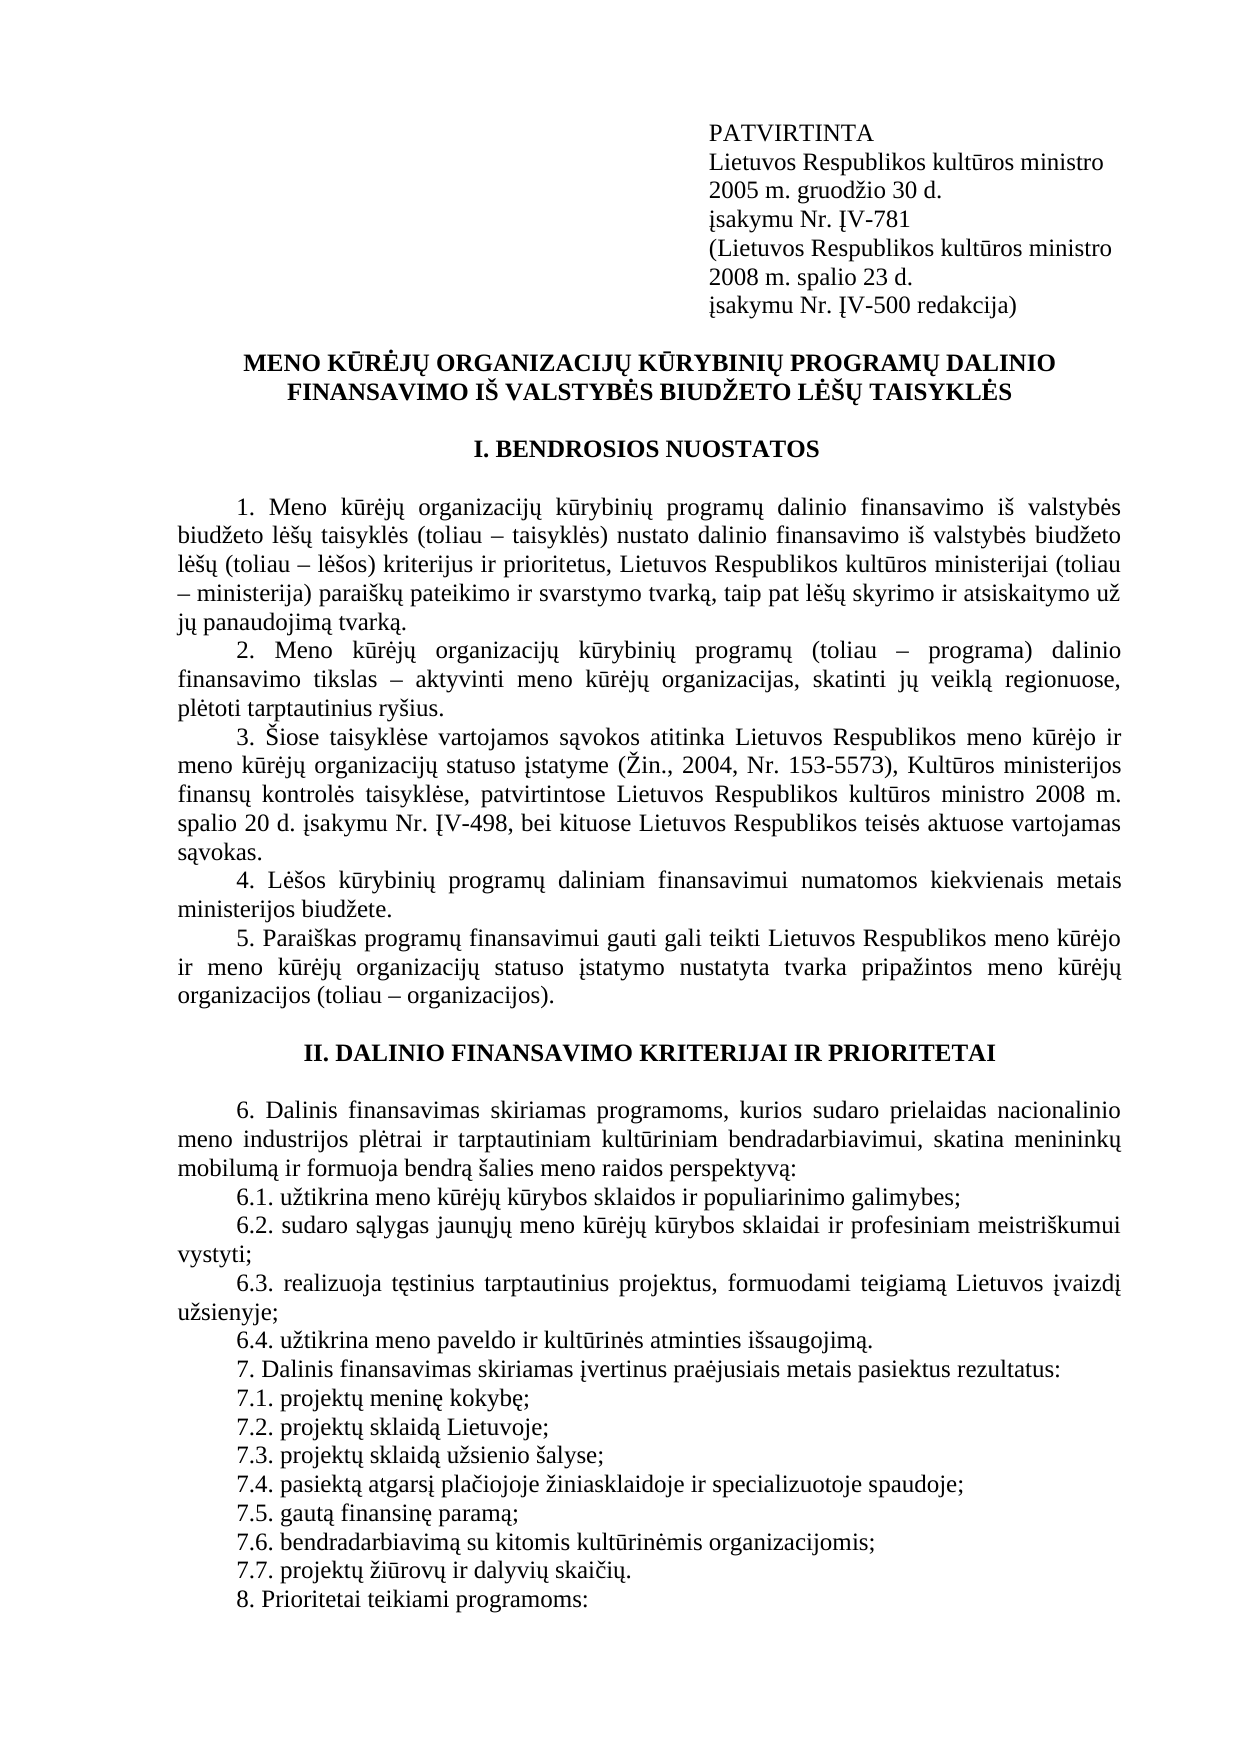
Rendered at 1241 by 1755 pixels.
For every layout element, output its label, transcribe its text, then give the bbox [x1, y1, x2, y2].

text 2008 m. spalio 23 d. [177, 262, 1122, 291]
text 6.4. užtikrina meno paveldo ir kultūrinės atminties išsaugojimą. [177, 1326, 1122, 1354]
text 1. Meno kūrėjų organizacijų kūrybinių programų dalinio finansavimo iš valstybės biudžeto lėšų taisyklės (toliau – taisyklės) nustato dalinio finansavimo iš valstybės biudžeto lėšų (toliau – lėšos) kriterijus ir prioritetus, Lietuvos Respublikos kultūros ministerijai (toliau – ministerija) paraiškų pateikimo ir svarstymo tvarką, taip pat lėšų skyrimo ir atsiskaitymo už jų panaudojimą tvarką. [177, 492, 1122, 636]
text II. DALINIO FINANSAVIMO KRITERIJAI IR PRIORITETAI [177, 1038, 1122, 1067]
text įsakymu Nr. ĮV-500 redakcija) [177, 291, 1122, 319]
text 6. Dalinis finansavimas skiriamas programoms, kurios sudaro prielaidas nacionalinio meno industrijos plėtrai ir tarptautiniam kultūriniam bendradarbiavimui, skatina menininkų mobilumą ir formuoja bendrą šalies meno raidos perspektyvą: [177, 1096, 1122, 1182]
text 4. Lėšos kūrybinių programų daliniam finansavimui numatomos kiekvienais metais ministerijos biudžete. [177, 866, 1122, 923]
text (Lietuvos Respublikos kultūros ministro [177, 233, 1122, 262]
text 8. Prioritetai teikiami programoms: [177, 1584, 1122, 1613]
text 6.2. sudaro sąlygas jaunųjų meno kūrėjų kūrybos sklaidai ir profesiniam meistriškumui vystyti; [177, 1211, 1122, 1268]
text 6.3. realizuoja tęstinius tarptautinius projektus, formuodami teigiamą Lietuvos įvaizdį užsienyje; [177, 1268, 1122, 1326]
text įsakymu Nr. ĮV-781 [177, 204, 1122, 233]
text 7.5. gautą finansinę paramą; [177, 1498, 1122, 1527]
text 6.1. užtikrina meno kūrėjų kūrybos sklaidos ir populiarinimo galimybes; [177, 1182, 1122, 1211]
text 7.4. pasiektą atgarsį plačiojoje žiniasklaidoje ir specializuotoje spaudoje; [177, 1469, 1122, 1498]
text 7.3. projektų sklaidą užsienio šalyse; [177, 1441, 1122, 1469]
text 3. Šiose taisyklėse vartojamos sąvokos atitinka Lietuvos Respublikos meno kūrėjo ir meno kūrėjų organizacijų statuso įstatyme (Žin., 2004, Nr. 153-5573), Kultūros ministerijos finansų kontrolės taisyklėse, patvirtintose Lietuvos Respublikos kultūros ministro 2008 m. spalio 20 d. įsakymu Nr. ĮV-498, bei kituose Lietuvos Respublikos teisės aktuose vartojamas sąvokas. [177, 722, 1122, 866]
text PATVIRTINTA [709, 118, 1122, 147]
text 7.7. projektų žiūrovų ir dalyvių skaičių. [177, 1556, 1122, 1584]
text 7. Dalinis finansavimas skiriamas įvertinus praėjusiais metais pasiektus rezultatus: [177, 1354, 1122, 1383]
text 7.6. bendradarbiavimą su kitomis kultūrinėmis organizacijomis; [177, 1527, 1122, 1556]
text 5. Paraiškas programų finansavimui gauti gali teikti Lietuvos Respublikos meno kūrėjo ir meno kūrėjų organizacijų statuso įstatymo nustatyta tvarka pripažintos meno kūrėjų organizacijos (toliau – organizacijos). [177, 923, 1122, 1009]
text 2005 m. gruodžio 30 d. [177, 176, 1122, 204]
text 7.2. projektų sklaidą Lietuvoje; [177, 1412, 1122, 1441]
text Lietuvos Respublikos kultūros ministro [177, 147, 1122, 176]
text I. BENDROSIOS NUOSTATOS [177, 434, 1122, 463]
text MENO KŪRĖJŲ ORGANIZACIJŲ KŪRYBINIŲ PROGRAMŲ DALINIO FINANSAVIMO IŠ VALSTYBĖS BIUDŽETO LĖŠŲ TAISYKLĖS [177, 348, 1122, 406]
text 7.1. projektų meninę kokybę; [177, 1383, 1122, 1412]
text 2. Meno kūrėjų organizacijų kūrybinių programų (toliau – programa) dalinio finansavimo tikslas – aktyvinti meno kūrėjų organizacijas, skatinti jų veiklą regionuose, plėtoti tarptautinius ryšius. [177, 636, 1122, 722]
